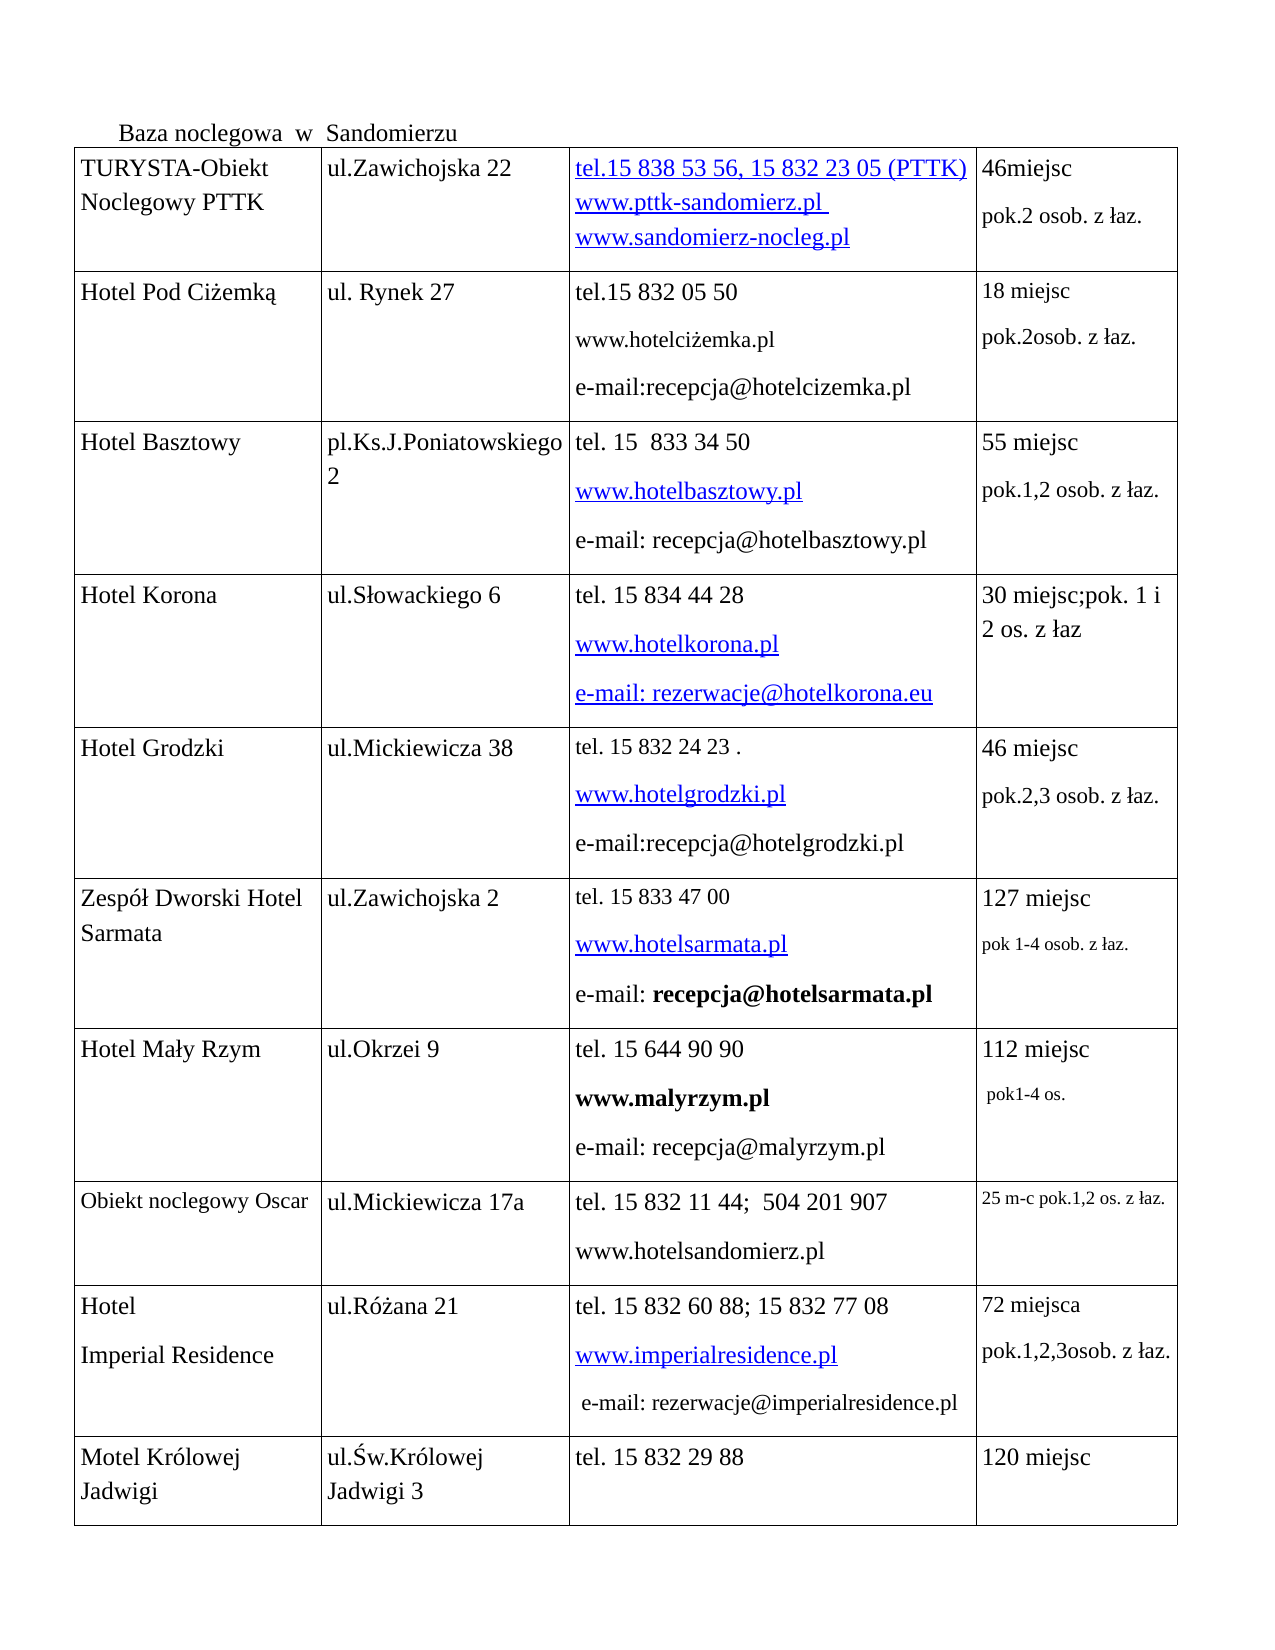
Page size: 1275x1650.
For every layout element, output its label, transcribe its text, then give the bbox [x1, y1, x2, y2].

table_cell ul.Mickiewicza 38 [322, 728, 569, 877]
table_cell 112 miejsc pok1-4 os. [977, 1029, 1177, 1181]
table_header 46miejsc pok.2 osob. z łaz. [977, 148, 1177, 271]
table_cell Hotel Mały Rzym [75, 1029, 321, 1181]
table_cell ul. Rynek 27 [322, 272, 569, 421]
table_cell tel. 15 832 29 88 [570, 1437, 976, 1525]
table_cell Zespół Dworski Hotel Sarmata [75, 879, 321, 1028]
table_cell ul.Zawichojska 2 [322, 879, 569, 1028]
table_cell Hotel Imperial Residence [75, 1286, 321, 1436]
table_header tel.15 838 53 56, 15 832 23 05 (PTTK) www.pttk-sandomierz.pl www.sandomierz-nocleg.pl [570, 148, 976, 271]
table_cell ul.Mickiewicza 17a [322, 1182, 569, 1285]
table_cell Hotel Grodzki [75, 728, 321, 877]
table_cell tel. 15 834 44 28 www.hotelkorona.pl e-mail: rezerwacje@hotelkorona.eu [570, 575, 976, 727]
table_cell 72 miejsca pok.1,2,3osob. z łaz. [977, 1286, 1177, 1436]
table_cell Motel Królowej Jadwigi [75, 1437, 321, 1525]
table_cell pl.Ks.J.Poniatowskiego2 [322, 422, 569, 574]
table_cell 30 miejsc;pok. 1 i 2 os. z łaz [977, 575, 1177, 727]
table_cell tel. 15 832 24 23 . www.hotelgrodzki.pl e-mail:recepcja@hotelgrodzki.pl [570, 728, 976, 877]
table_cell 46 miejsc pok.2,3 osob. z łaz. [977, 728, 1177, 877]
table_cell tel.15 832 05 50 www.hotelciżemka.pl e-mail:recepcja@hotelcizemka.pl [570, 272, 976, 421]
table_cell ul.Św.Królowej Jadwigi 3 [322, 1437, 569, 1525]
table_cell 25 m-c pok.1,2 os. z łaz. [977, 1182, 1177, 1285]
table_cell Hotel Pod Ciżemką [75, 272, 321, 421]
table_cell tel. 15 833 47 00 www.hotelsarmata.pl e-mail: recepcja@hotelsarmata.pl [570, 879, 976, 1028]
table_cell 18 miejsc pok.2osob. z łaz. [977, 272, 1177, 421]
table_cell 55 miejsc pok.1,2 osob. z łaz. [977, 422, 1177, 574]
table_cell 120 miejsc [977, 1437, 1177, 1525]
text Baza noclegowa w Sandomierzu [118, 118, 1157, 147]
table_cell tel. 15 832 11 44; 504 201 907 www.hotelsandomierz.pl [570, 1182, 976, 1285]
table_header TURYSTA-Obiekt Noclegowy PTTK [75, 148, 321, 271]
table_cell ul.Słowackiego 6 [322, 575, 569, 727]
table_cell Obiekt noclegowy Oscar [75, 1182, 321, 1285]
table_cell tel. 15 832 60 88; 15 832 77 08 www.imperialresidence.pl e-mail: rezerwacje@imperialresidence.pl [570, 1286, 976, 1436]
table_cell tel. 15 833 34 50 www.hotelbasztowy.pl e-mail: recepcja@hotelbasztowy.pl [570, 422, 976, 574]
table_cell tel. 15 644 90 90 www.malyrzym.pl e-mail: recepcja@malyrzym.pl [570, 1029, 976, 1181]
table_header ul.Zawichojska 22 [322, 148, 569, 271]
table_cell Hotel Basztowy [75, 422, 321, 574]
table_cell ul.Różana 21 [322, 1286, 569, 1436]
table_cell 127 miejsc pok 1-4 osob. z łaz. [977, 879, 1177, 1028]
table_cell Hotel Korona [75, 575, 321, 727]
table_cell ul.Okrzei 9 [322, 1029, 569, 1181]
